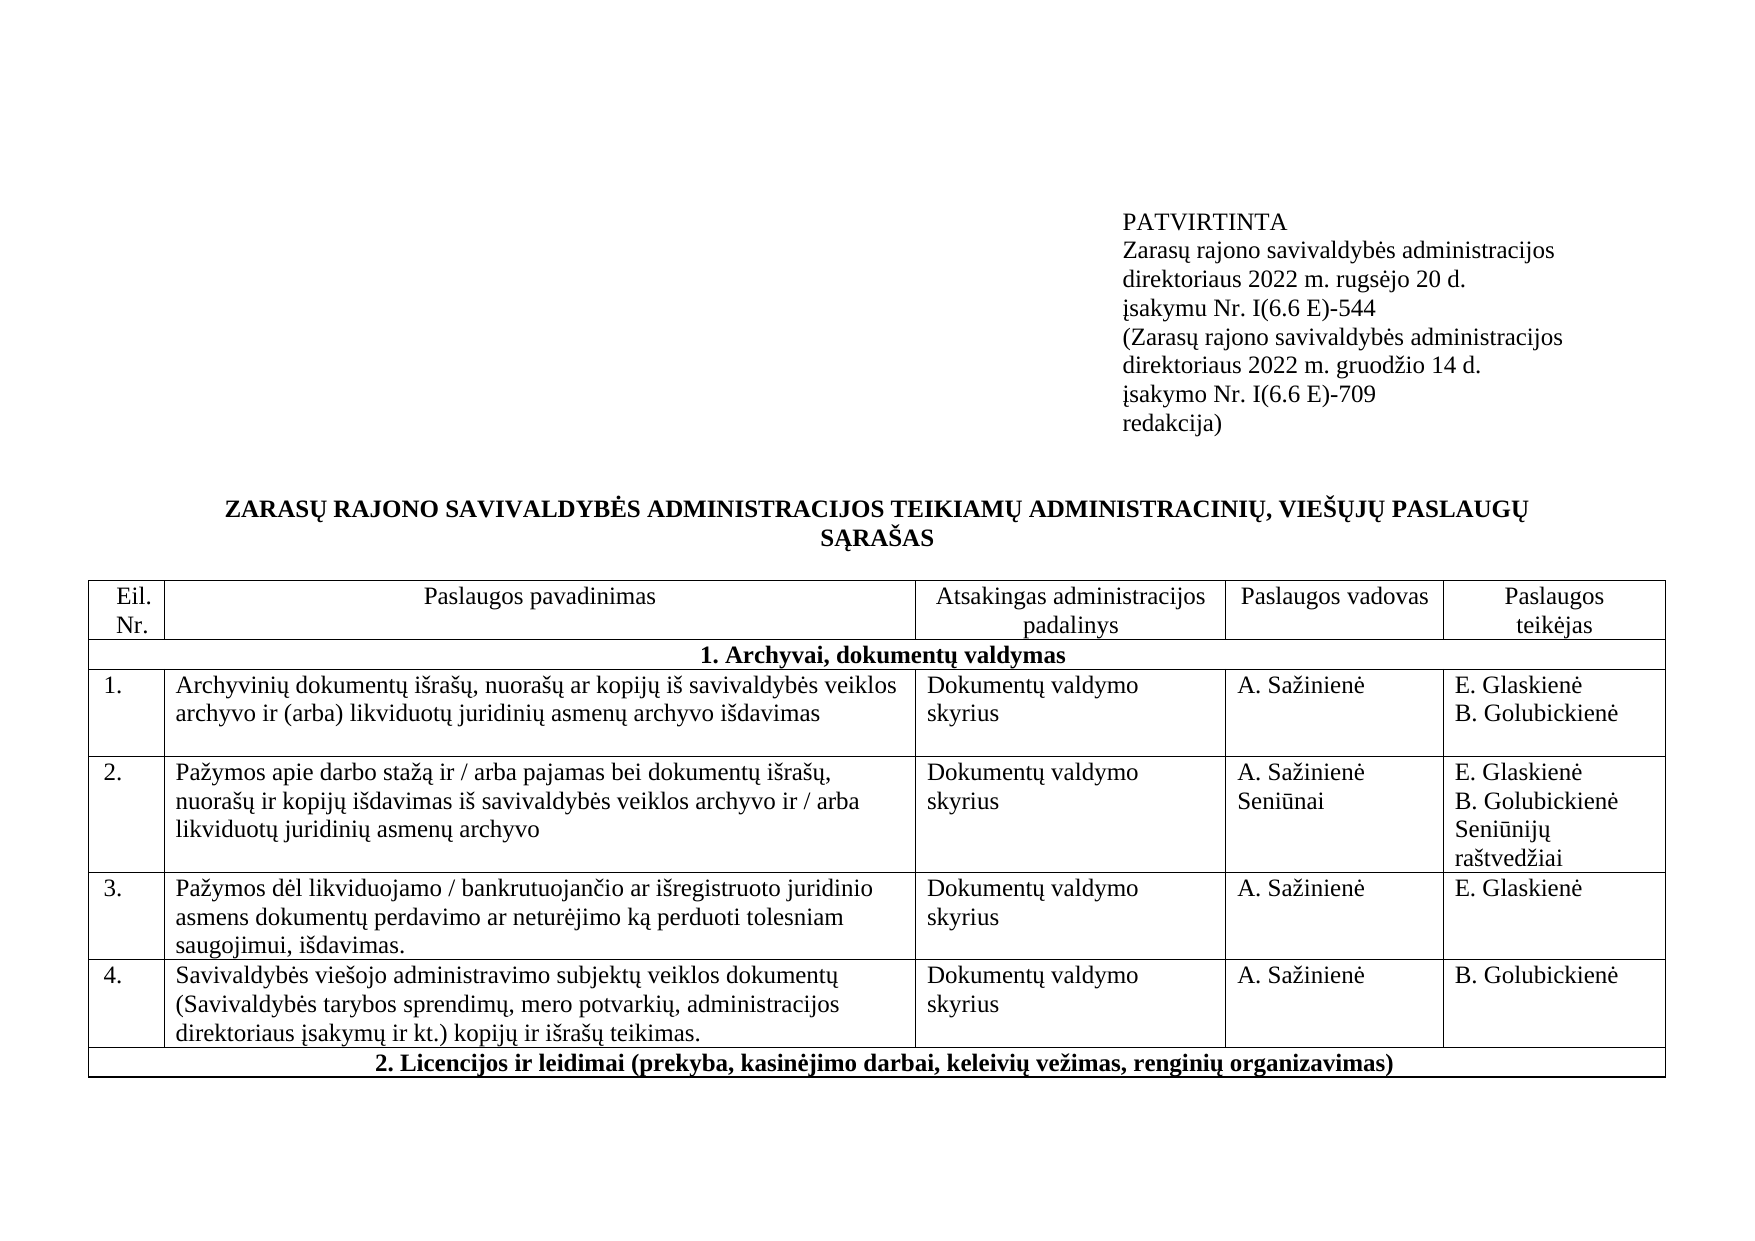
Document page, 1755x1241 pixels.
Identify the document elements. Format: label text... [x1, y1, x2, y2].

table_cell A. Sažinienė [1226, 670, 1443, 756]
text redakcija) [89, 408, 1666, 437]
table_header Eil. Nr. [89, 581, 164, 639]
text įsakymu Nr. I(6.6 E)-544 [89, 293, 1666, 322]
text SĄRAŠAS [89, 523, 1666, 552]
text PATVIRTINTA [89, 207, 1666, 235]
text Zarasų rajono savivaldybės administracijos [89, 235, 1666, 264]
table_cell Savivaldybės viešojo administravimo subjektų veiklos dokumentų (Savivaldybės tarybos sprendimų, mero potvarkių, administracijos direktoriaus įsakymų ir kt.) kopijų ir išrašų teikimas. [165, 960, 915, 1047]
table_cell Pažymos apie darbo stažą ir / arba pajamas bei dokumentų išrašų, nuorašų ir kopijų išdavimas iš savivaldybės veiklos archyvo ir / arba likviduotų juridinių asmenų archyvo [165, 757, 915, 872]
table_cell Dokumentų valdymo skyrius [916, 960, 1225, 1047]
text direktoriaus 2022 m. rugsėjo 20 d. [89, 264, 1666, 293]
table_cell 4. [89, 960, 164, 1047]
table_cell 1. [89, 670, 164, 756]
table_cell A. Sažinienė Seniūnai [1226, 757, 1443, 872]
table_cell A. Sažinienė [1226, 873, 1443, 959]
text direktoriaus 2022 m. gruodžio 14 d. [89, 350, 1666, 379]
table_cell Dokumentų valdymo skyrius [916, 873, 1225, 959]
table_cell E. Glaskienė B. Golubickienė Seniūnijų raštvedžiai [1444, 757, 1665, 872]
table_header Paslaugos pavadinimas [165, 581, 915, 639]
table_header Paslaugos teikėjas [1444, 581, 1665, 639]
table_cell Dokumentų valdymo skyrius [916, 670, 1225, 756]
table_cell Archyvinių dokumentų išrašų, nuorašų ar kopijų iš savivaldybės veiklos archyvo ir (arba) likviduotų juridinių asmenų archyvo išdavimas [165, 670, 915, 756]
table_cell 2. Licencijos ir leidimai (prekyba, kasinėjimo darbai, keleivių vežimas, renginių organizavimas) [89, 1048, 1665, 1076]
table_cell B. Golubickienė [1444, 960, 1665, 1047]
table_cell 2. [89, 757, 164, 872]
table_header Paslaugos vadovas [1226, 581, 1443, 639]
table_cell 3. [89, 873, 164, 959]
table_cell 1. Archyvai, dokumentų valdymas [89, 640, 1665, 669]
text įsakymo Nr. I(6.6 E)-709 [89, 379, 1666, 408]
table_cell E. Glaskienė [1444, 873, 1665, 959]
table_cell A. Sažinienė [1226, 960, 1443, 1047]
table_cell Pažymos dėl likviduojamo / bankrutuojančio ar išregistruoto juridinio asmens dokumentų perdavimo ar neturėjimo ką perduoti tolesniam saugojimui, išdavimas. [165, 873, 915, 959]
table_cell E. Glaskienė B. Golubickienė [1444, 670, 1665, 756]
table_header Atsakingas administracijos padalinys [916, 581, 1225, 639]
table_cell Dokumentų valdymo skyrius [916, 757, 1225, 872]
text ZARASŲ RAJONO SAVIVALDYBĖS ADMINISTRACIJOS TEIKIAMŲ ADMINISTRACINIŲ, VIEŠŲJŲ PASLAUGŲ [89, 494, 1666, 523]
text (Zarasų rajono savivaldybės administracijos [89, 322, 1666, 350]
